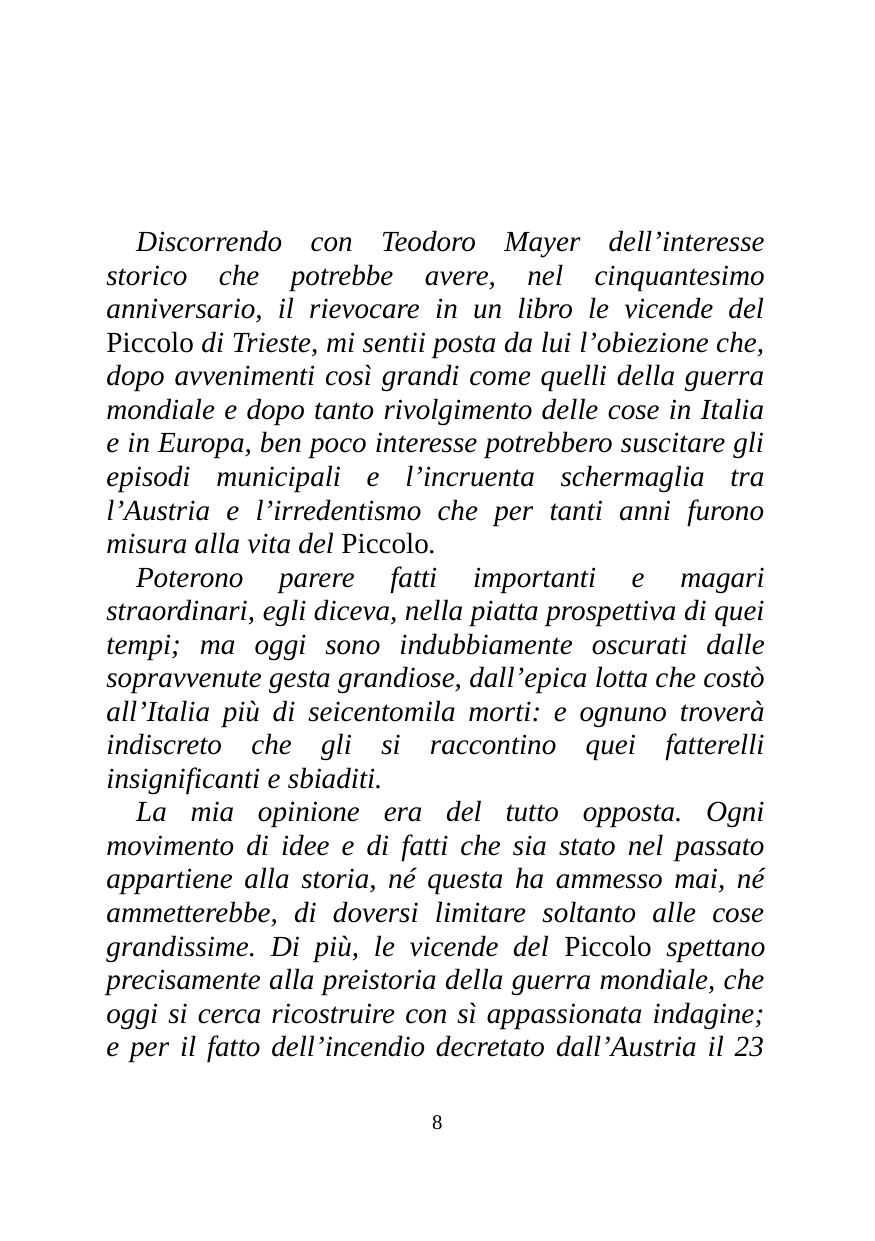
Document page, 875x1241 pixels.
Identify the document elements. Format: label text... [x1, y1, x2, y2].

text Poterono parere fatti importanti e magari straordinari, egli diceva, nella piatta prospettiva di quei tempi; ma oggi sono indubbiamente oscurati dalle sopravvenute gesta grandiose, dall’epica lotta che costò all’Italia più di seicentomila morti: e ognuno troverà indiscreto che gli si raccontino quei fatterelli insignificanti e sbiaditi. [106, 560, 768, 794]
text Discorrendo con Teodoro Mayer dell’interesse storico che potrebbe avere, nel cinquantesimo anniversario, il rievocare in un libro le vicende del Piccolo di Trieste, mi sentii posta da lui l’obiezione che, dopo avvenimenti così grandi come quelli della guerra mondiale e dopo tanto rivolgimento delle cose in Italia e in Europa, ben poco interesse potrebbero suscitare gli episodi municipali e l’incruenta schermaglia tra l’Austria e l’irredentismo che per tanti anni furono misura alla vita del Piccolo. [106, 224, 768, 560]
text La mia opinione era del tutto opposta. Ogni movimento di idee e di fatti che sia stato nel passato appartiene alla storia, né questa ha ammesso mai, né ammetterebbe, di doversi limitare soltanto alle cose grandissime. Di più, le vicende del Piccolo spettano precisamente alla preistoria della guerra mondiale, che oggi si cerca ricostruire con sì appassionata indagine; e per il fatto dell’incendio decretato dall’Austria il 23 [106, 794, 768, 1063]
